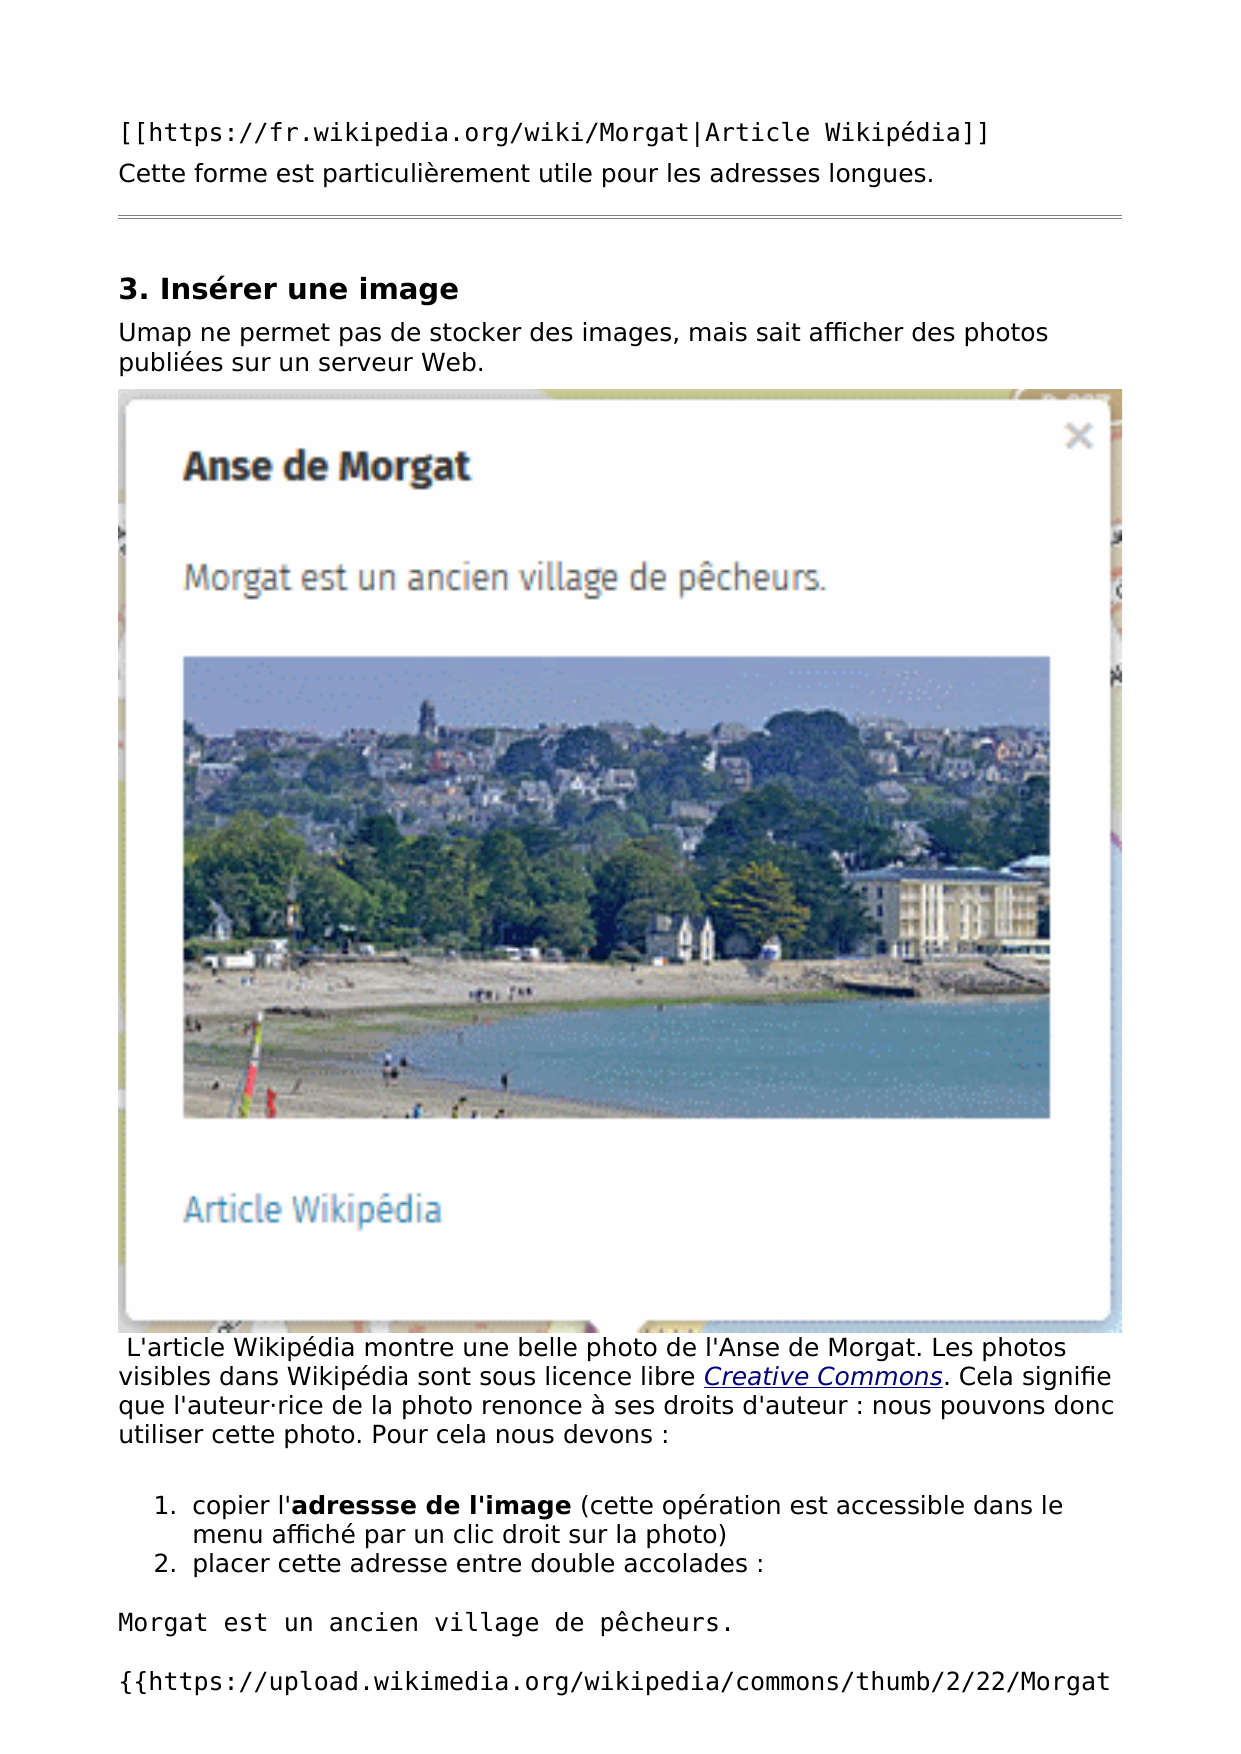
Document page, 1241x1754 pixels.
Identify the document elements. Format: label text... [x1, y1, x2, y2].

subtitle 3. Insérer une image [118, 272, 1122, 306]
text L'article Wikipédia montre une belle photo de l'Anse de Morgat. Les photos visibles dans Wikipédia sont sous licence libre Creative Commons. Cela signifie que l'auteur·rice de la photo renonce à ses droits d'auteur : nous pouvons donc utiliser cette photo. Pour cela nous devons : [118, 1333, 1122, 1449]
text Cette forme est particulièrement utile pour les adresses longues. [118, 159, 1122, 188]
text Morgat est un ancien village de pêcheurs. {{https://upload.wikimedia.org/wikipedia/commons/thumb/2/22/Morgat [118, 1608, 1122, 1696]
text [[https://fr.wikipedia.org/wiki/Morgat|Article Wikipédia]] [118, 118, 1122, 147]
text Umap ne permet pas de stocker des images, mais sait afficher des photos publiées sur un serveur Web. [118, 318, 1122, 377]
list placer cette adresse entre double accolades : [177, 1550, 1122, 1579]
list copier l'adressse de l'image (cette opération est accessible dans le menu affiché par un clic droit sur la photo) [177, 1491, 1122, 1550]
picture [118, 389, 1123, 1333]
